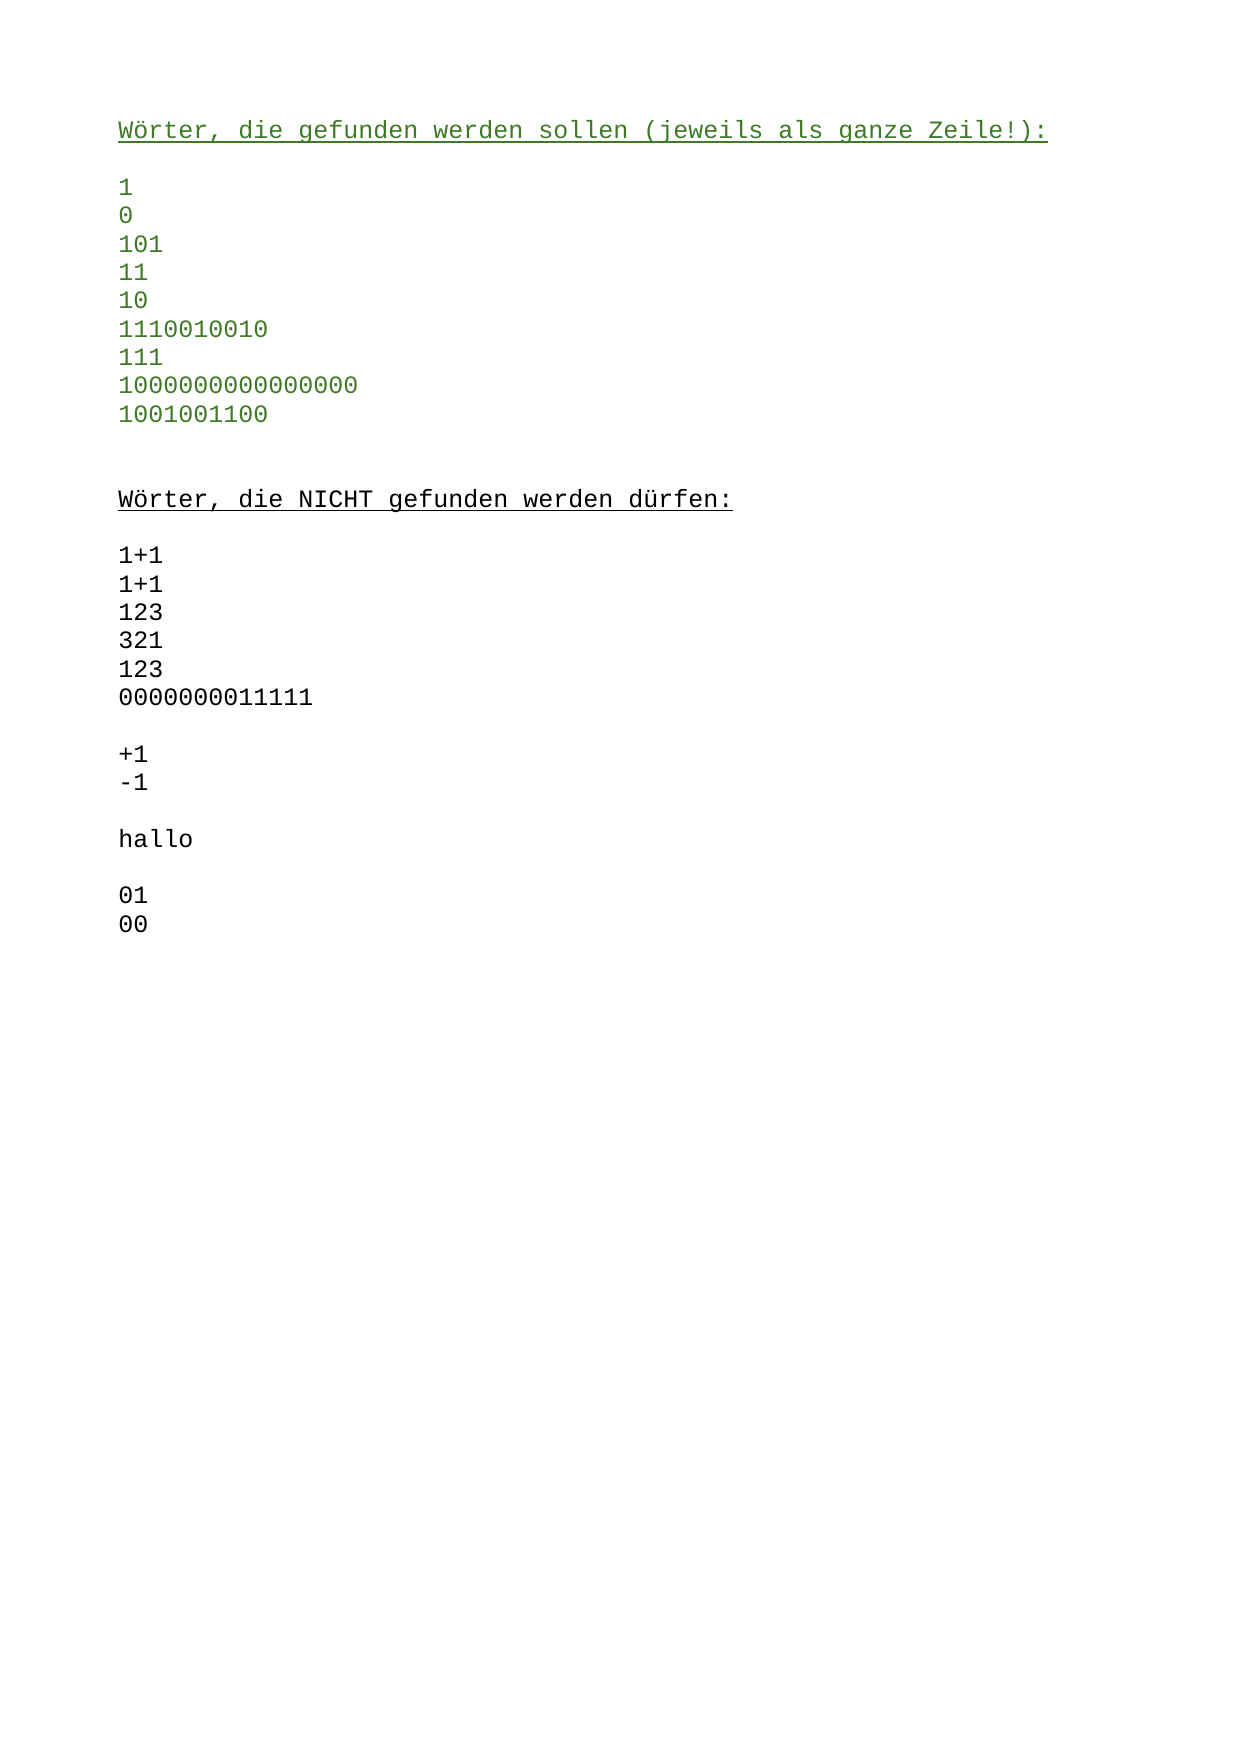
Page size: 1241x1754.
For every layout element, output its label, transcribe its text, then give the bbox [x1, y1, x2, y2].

text 10 [118, 288, 1122, 316]
text Wörter, die NICHT gefunden werden dürfen: [118, 486, 1122, 515]
text 0 [118, 203, 1122, 231]
text 123 [118, 656, 1122, 685]
text 01 [118, 883, 1122, 911]
text 1000000000000000 [118, 373, 1122, 401]
text hallo [118, 826, 1122, 855]
text 123 [118, 600, 1122, 628]
text 11 [118, 260, 1122, 288]
text 1001001100 [118, 401, 1122, 430]
text 1+1 [118, 571, 1122, 600]
text 1110010010 [118, 316, 1122, 345]
text 321 [118, 628, 1122, 656]
text 111 [118, 345, 1122, 373]
text 0000000011111 [118, 685, 1122, 713]
text Wörter, die gefunden werden sollen (jeweils als ganze Zeile!): [118, 118, 1122, 146]
text +1 [118, 741, 1122, 770]
text 101 [118, 231, 1122, 260]
text 1+1 [118, 543, 1122, 571]
text -1 [118, 770, 1122, 798]
text 1 [118, 175, 1122, 203]
text 00 [118, 911, 1122, 940]
